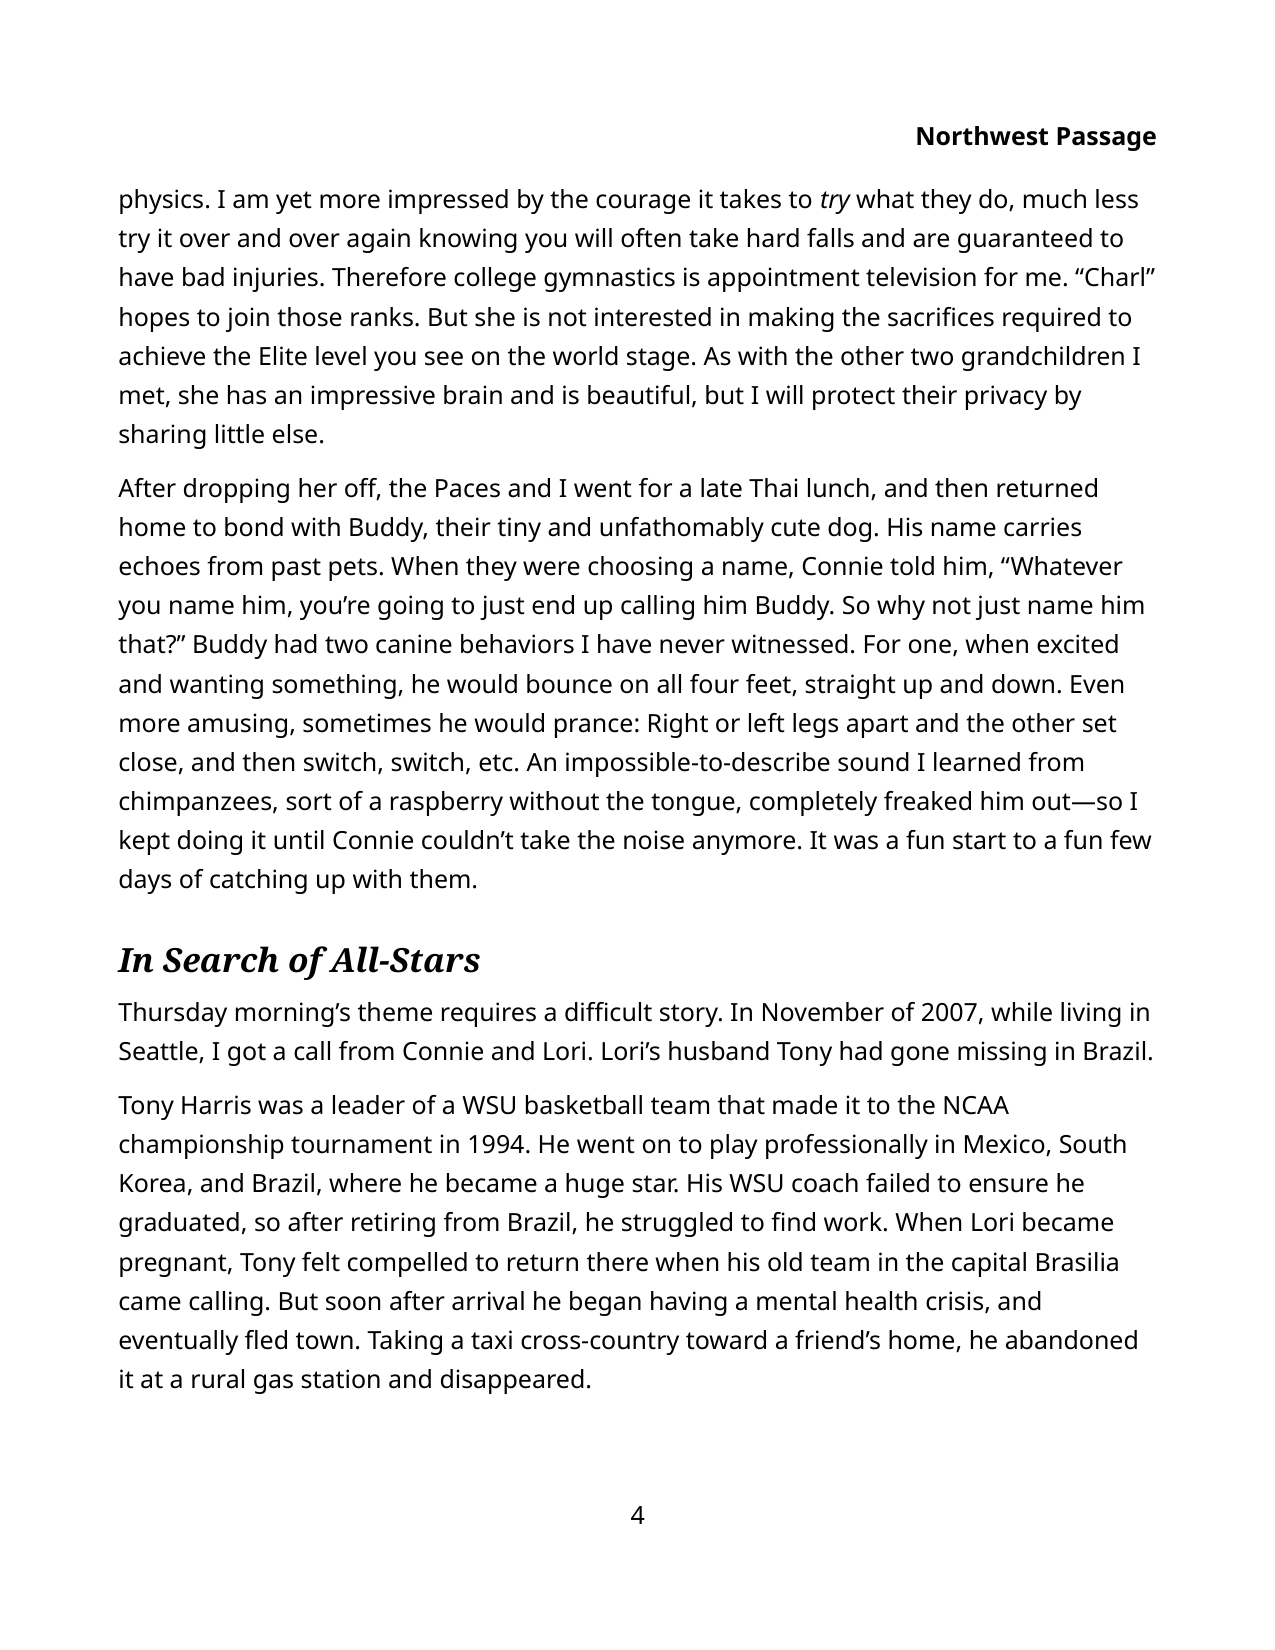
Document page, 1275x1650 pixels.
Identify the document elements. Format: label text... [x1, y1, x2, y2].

text After dropping her off, the Paces and I went for a late Thai lunch, and then returned home to bond with Buddy, their tiny and unfathomably cute dog. His name carries echoes from past pets. When they were choosing a name, Connie told him, “Whatever you name him, you’re going to just end up calling him Buddy. So why not just name him that?” Buddy had two canine behaviors I have never witnessed. For one, when excited and wanting something, he would bounce on all four feet, straight up and down. Even more amusing, sometimes he would prance: Right or left legs apart and the other set close, and then switch, switch, etc. An impossible-to-describe sound I learned from chimpanzees, sort of a raspberry without the tongue, completely freaked him out—so I kept doing it until Connie couldn’t take the noise anymore. It was a fun start to a fun few days of catching up with them. [118, 470, 1157, 896]
text Tony Harris was a leader of a WSU basketball team that made it to the NCAA championship tournament in 1994. He went on to play professionally in Mexico, South Korea, and Brazil, where he became a huge star. His WSU coach failed to ensure he graduated, so after retiring from Brazil, he struggled to find work. When Lori became pregnant, Tony felt compelled to return there when his old team in the capital Brasilia came calling. But soon after arrival he began having a mental health crisis, and eventually fled town. Taking a taxi cross-country toward a friend’s home, he abandoned it at a rural gas station and disappeared. [118, 1087, 1157, 1396]
text physics. I am yet more impressed by the courage it takes to try what they do, much less try it over and over again knowing you will often take hard falls and are guaranteed to have bad injuries. Therefore college gymnastics is appointment television for me. “Charl” hopes to join those ranks. But she is not interested in making the sacrifices required to achieve the Elite level you see on the world stage. As with the other two grandchildren I met, she has an impressive brain and is beautiful, but I will protect their privacy by sharing little else. [118, 182, 1157, 451]
subtitle In Search of All-Stars [118, 937, 1157, 982]
text Thursday morning’s theme requires a difficult story. In November of 2007, while living in Seattle, I got a call from Connie and Lori. Lori’s husband Tony had gone missing in Brazil. [118, 994, 1157, 1068]
